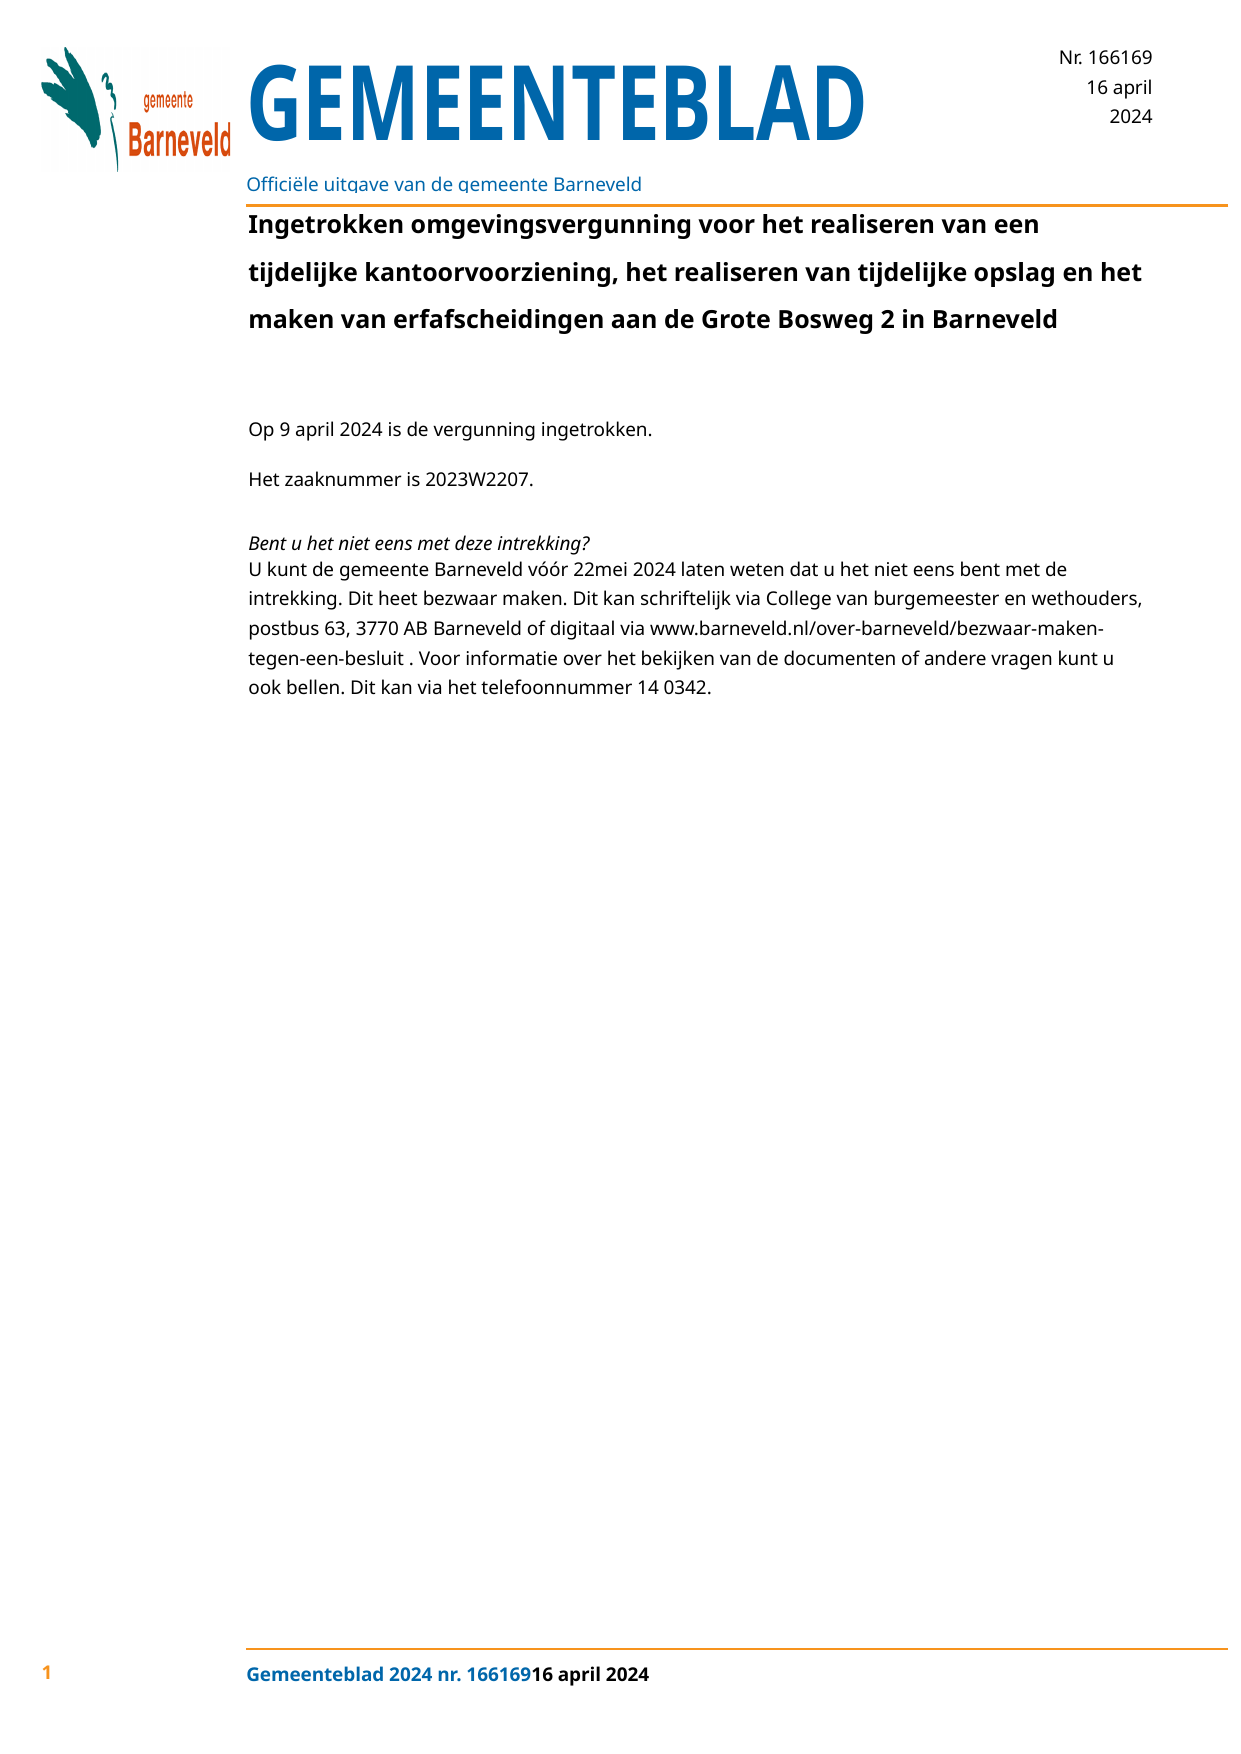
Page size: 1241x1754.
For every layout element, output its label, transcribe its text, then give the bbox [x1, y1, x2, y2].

picture [41, 47, 231, 172]
text Bent u het niet eens met deze intrekking? [248, 530, 1152, 556]
text Ingetrokken omgevingsvergunning voor het realiseren van een tijdelijke kantoorvoorziening, het realiseren van tijdelijke opslag en het maken van erfafscheidingen aan de Grote Bosweg 2 in Barneveld [248, 207, 1152, 336]
text Op 9 april 2024 is de vergunning ingetrokken. [248, 416, 1152, 442]
text Het zaaknummer is 2023W2207. [248, 466, 1152, 492]
text U kunt de gemeente Barneveld vóór 22mei 2024 laten weten dat u het niet eens bent met de intrekking. Dit heet bezwaar maken. Dit kan schriftelijk via College van burgemeester en wethouders, postbus 63, 3770 AB Barneveld of digitaal via www.barneveld.nl/over-barneveld/bezwaar-maken-tegen-een-besluit . Voor informatie over het bekijken van de documenten of andere vragen kunt u ook bellen. Dit kan via het telefoonnummer 14 0342. [248, 556, 1152, 700]
